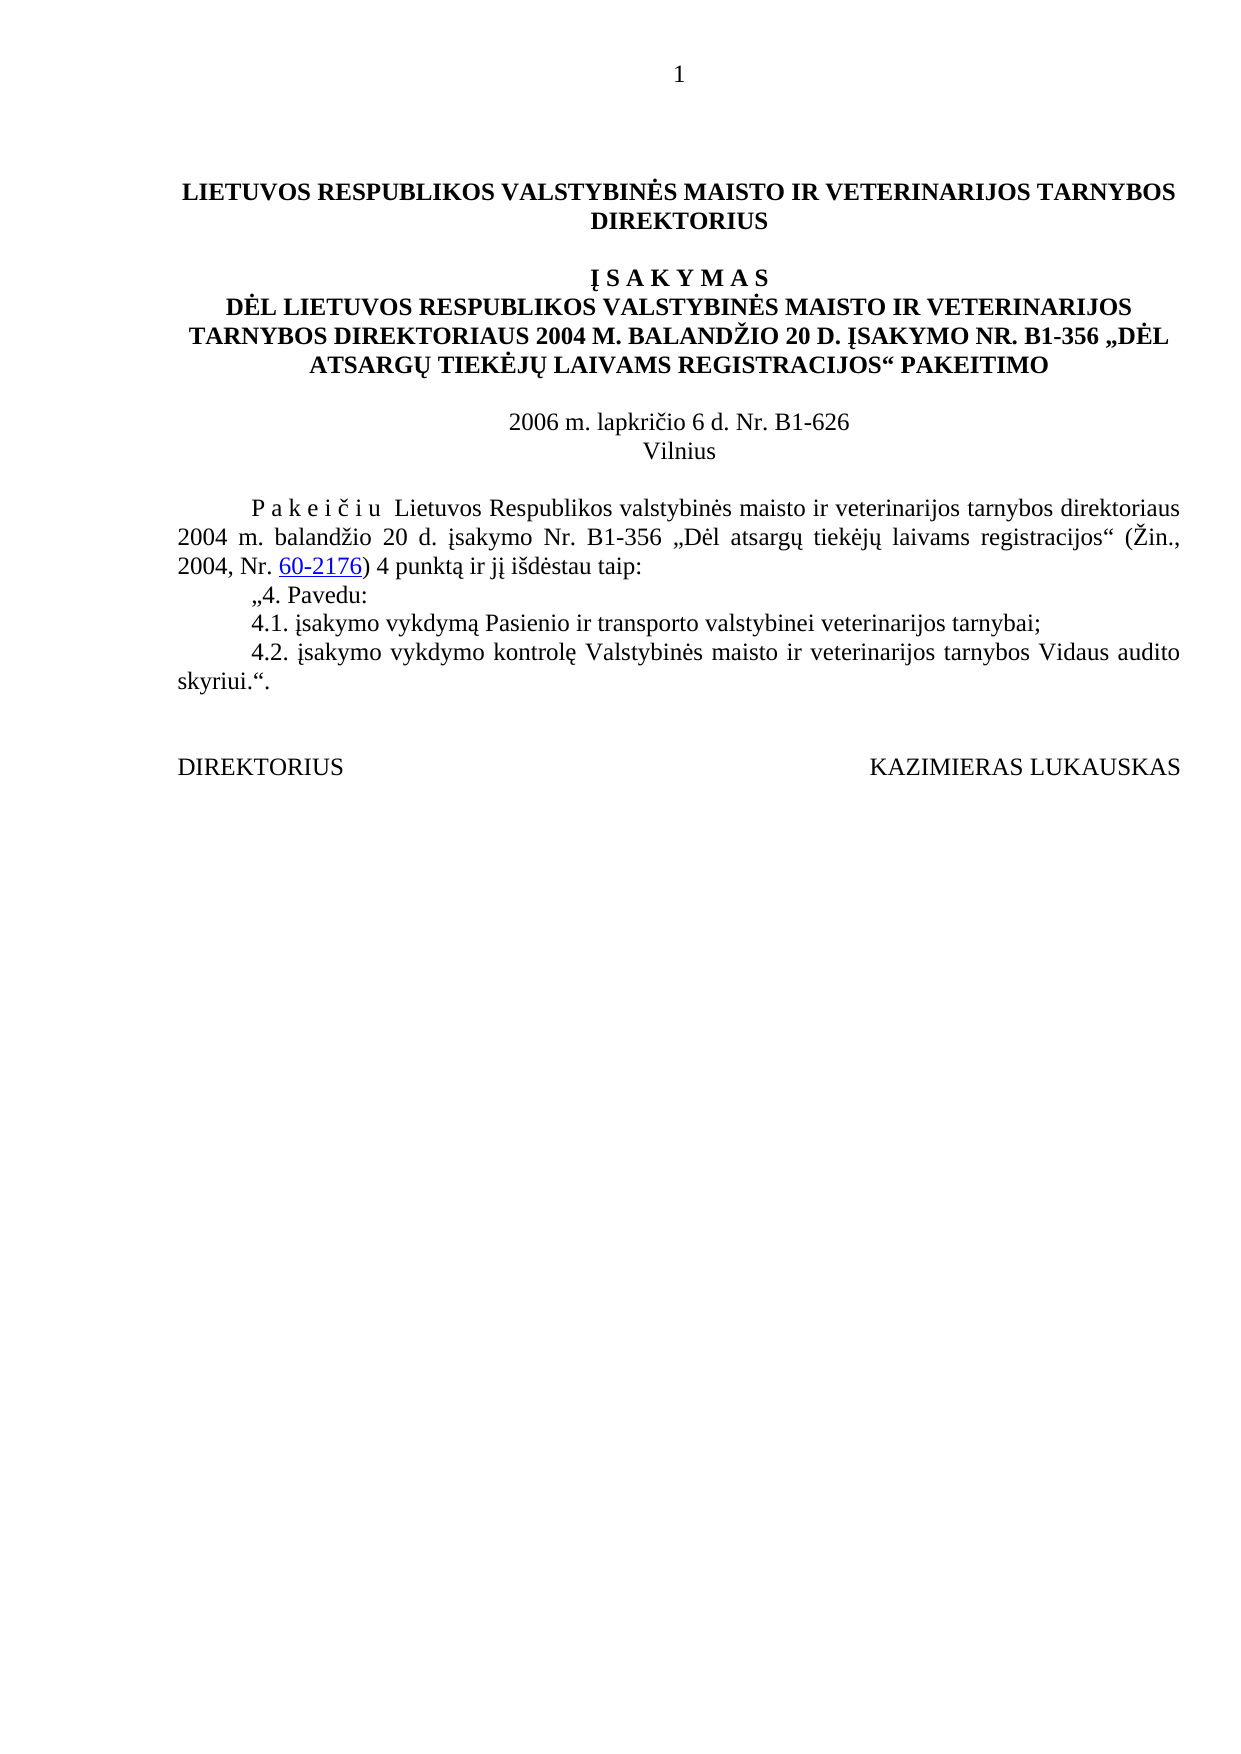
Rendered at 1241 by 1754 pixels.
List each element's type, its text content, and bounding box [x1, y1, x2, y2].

text DIREKTORIUS KAZIMIERAS LUKAUSKAS [177, 752, 1181, 781]
text 4.1. įsakymo vykdymą Pasienio ir transporto valstybinei veterinarijos tarnybai; [177, 608, 1181, 637]
text Vilnius [177, 436, 1181, 465]
text DĖL LIETUVOS RESPUBLIKOS VALSTYBINĖS MAISTO IR VETERINARIJOS TARNYBOS DIREKTORIAUS 2004 M. BALANDŽIO 20 D. ĮSAKYMO NR. B1-356 „DĖL ATSARGŲ TIEKĖJŲ LAIVAMS REGISTRACIJOS“ PAKEITIMO [177, 292, 1181, 378]
text LIETUVOS RESPUBLIKOS VALSTYBINĖS MAISTO IR VETERINARIJOS TARNYBOS DIREKTORIUS [177, 177, 1181, 235]
text Į S A K Y M A S [177, 263, 1181, 292]
text „4. Pavedu: [177, 580, 1181, 608]
text 4.2. įsakymo vykdymo kontrolę Valstybinės maisto ir veterinarijos tarnybos Vidaus audito skyriui.“. [177, 637, 1181, 695]
text 2006 m. lapkričio 6 d. Nr. B1-626 [177, 407, 1181, 436]
text Pakeičiu Lietuvos Respublikos valstybinės maisto ir veterinarijos tarnybos direktoriaus 2004 m. balandžio 20 d. įsakymo Nr. B1-356 „Dėl atsargų tiekėjų laivams registracijos“ (Žin., 2004, Nr. 60-2176) 4 punktą ir jį išdėstau taip: [177, 493, 1181, 580]
